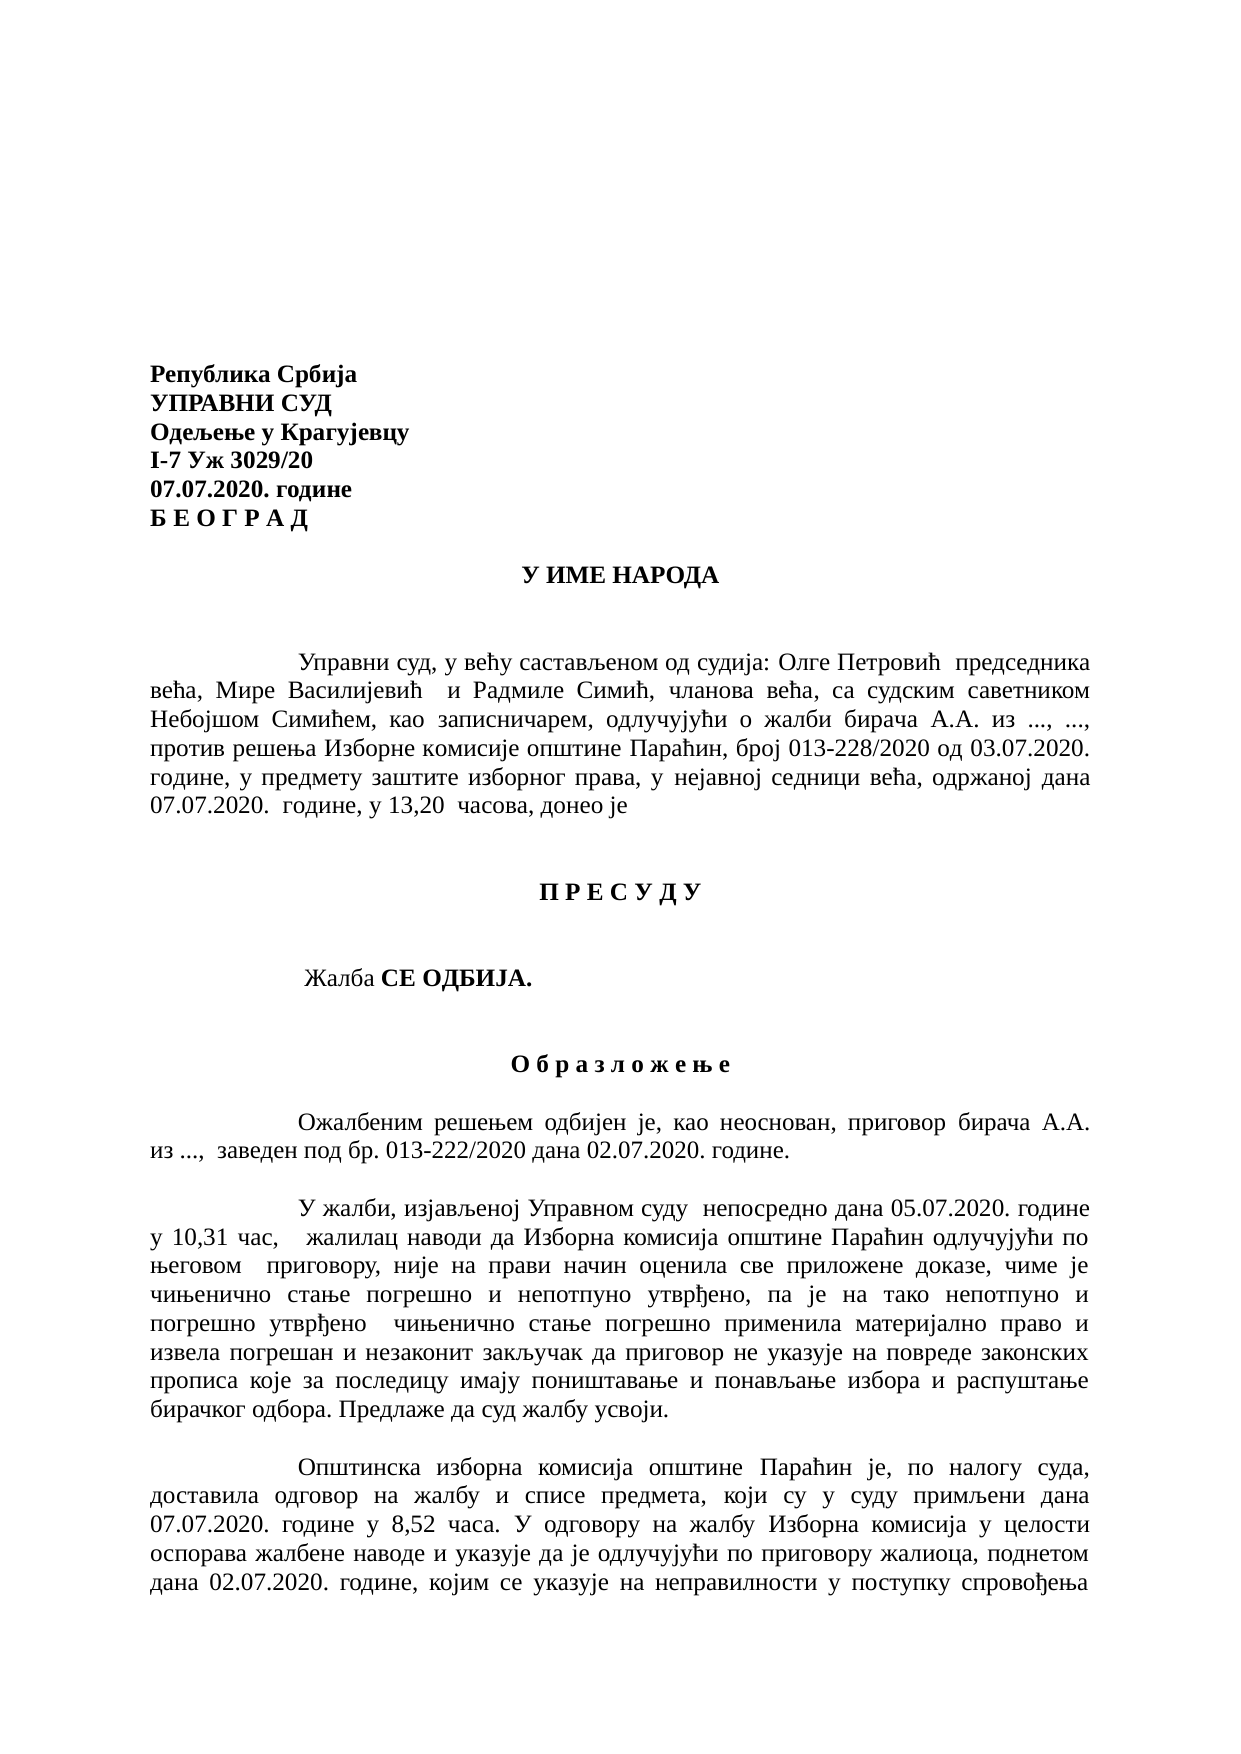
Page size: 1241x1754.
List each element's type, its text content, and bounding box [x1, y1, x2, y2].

text Одељење у Крагујевцу [150, 417, 1090, 445]
text Општинска изборна комисија општине Параћин је, по налогу суда, доставила одговор на жалбу и списе предмета, који су у суду примљени дана 07.07.2020. године у 8,52 часа. У одговору на жалбу Изборна комисија у целости оспорава жалбене наводе и указује да је одлучујући по приговору жалиоца, поднетом дана 02.07.2020. године, којим се указује на неправилности у поступку спровођења [150, 1452, 1090, 1595]
text У жалби, изјављеној Управном суду непосредно дана 05.07.2020. године у 10,31 час, жалилац наводи да Изборна комисија општине Параћин одлучујући по његовом приговору, није на прави начин оценила све приложене доказе, чиме је чињенично стање погрешно и непотпуно утврђено, па је на тако непотпуно и погрешно утврђено чињенично стање погрешно применила материјално право и извела погрешан и незаконит закључак да приговор не указује на повреде законских прописа које за последицу имају поништавање и понављање избора и распуштање бирачког одбора. Предлаже да суд жалбу усвоји. [150, 1193, 1090, 1423]
text Ожалбеним решењем одбијен је, као неоснован, приговор бирача А.А. из ..., заведен под бр. 013-222/2020 дана 02.07.2020. године. [150, 1107, 1090, 1164]
text 07.07.2020. године [150, 474, 1090, 503]
text Република Србија [150, 148, 1090, 388]
text Б Е О Г Р А Д [150, 503, 1090, 532]
text У ИМЕ НАРОДА [150, 560, 1090, 589]
text О б р а з л о ж е њ е [150, 1049, 1090, 1078]
text Управни суд, у већу састављеном од судија: Олге Петровић председника већа, Мире Василијевић и Радмиле Симић, чланова већа, са судским саветником Небојшом Симићем, као записничарем, одлучујући о жалби бирача А.А. из ..., ..., против решења Изборне комисије општине Параћин, број 013-228/2020 од 03.07.2020. године, у предмету заштите изборног права, у нејавној седници већа, одржаној дана 07.07.2020. године, у 13,20 часова, донео је [150, 647, 1090, 819]
text П Р Е С У Д У [150, 877, 1090, 905]
text I-7 Уж 3029/20 [150, 445, 1090, 474]
text Жалба СЕ ОДБИЈА. [150, 963, 1090, 992]
text УПРАВНИ СУД [150, 388, 1090, 417]
